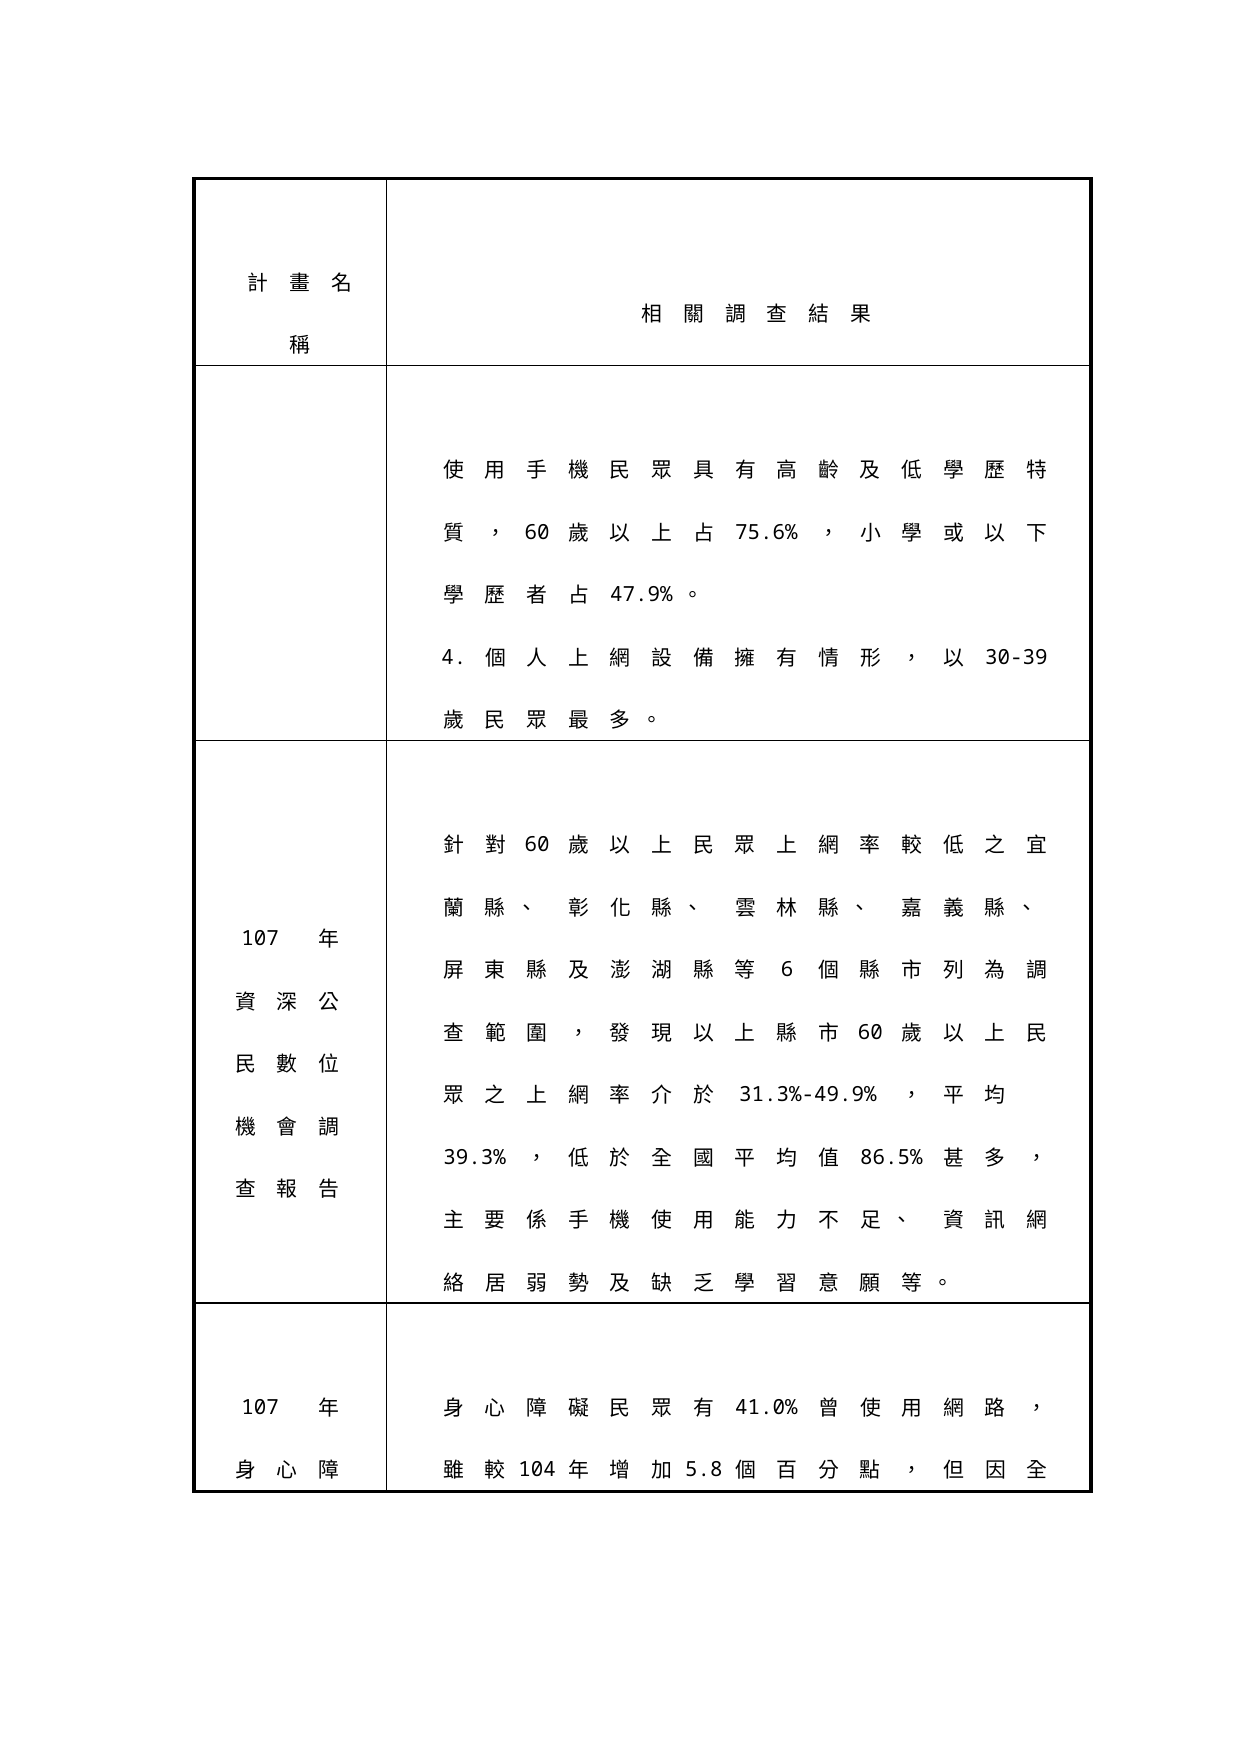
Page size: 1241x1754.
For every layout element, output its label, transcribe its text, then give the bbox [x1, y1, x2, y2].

table_header 相關調查結果 [387, 180, 1089, 365]
table_cell 107 年身心障 [196, 1304, 386, 1490]
table_cell 身心障礙民眾有41.0%曾使用網路，雖較104年增加5.8個百分點，但因全 [387, 1304, 1089, 1490]
table_cell [196, 366, 386, 740]
table_cell 107 年資深公民數位機會調查報告 [196, 741, 386, 1302]
table_cell 使用手機民眾具有高齡及低學歷特質，60歲以上占75.6%，小學或以下學歷者占47.9%。 4.個人上網設備擁有情形，以30-39歲民眾最多。 [387, 366, 1089, 740]
table_header 計畫名稱 [196, 180, 386, 365]
table_cell 針對60歲以上民眾上網率較低之宜蘭縣、彰化縣、雲林縣、嘉義縣、屏東縣及澎湖縣等6個縣市列為調查範圍，發現以上縣市60歲以上民眾之上網率介於31.3%-49.9%，平均39.3%，低於全國平均值86.5%甚多，主要係手機使用能力不足、資訊網絡居弱勢及缺乏學習意願等。 [387, 741, 1089, 1302]
